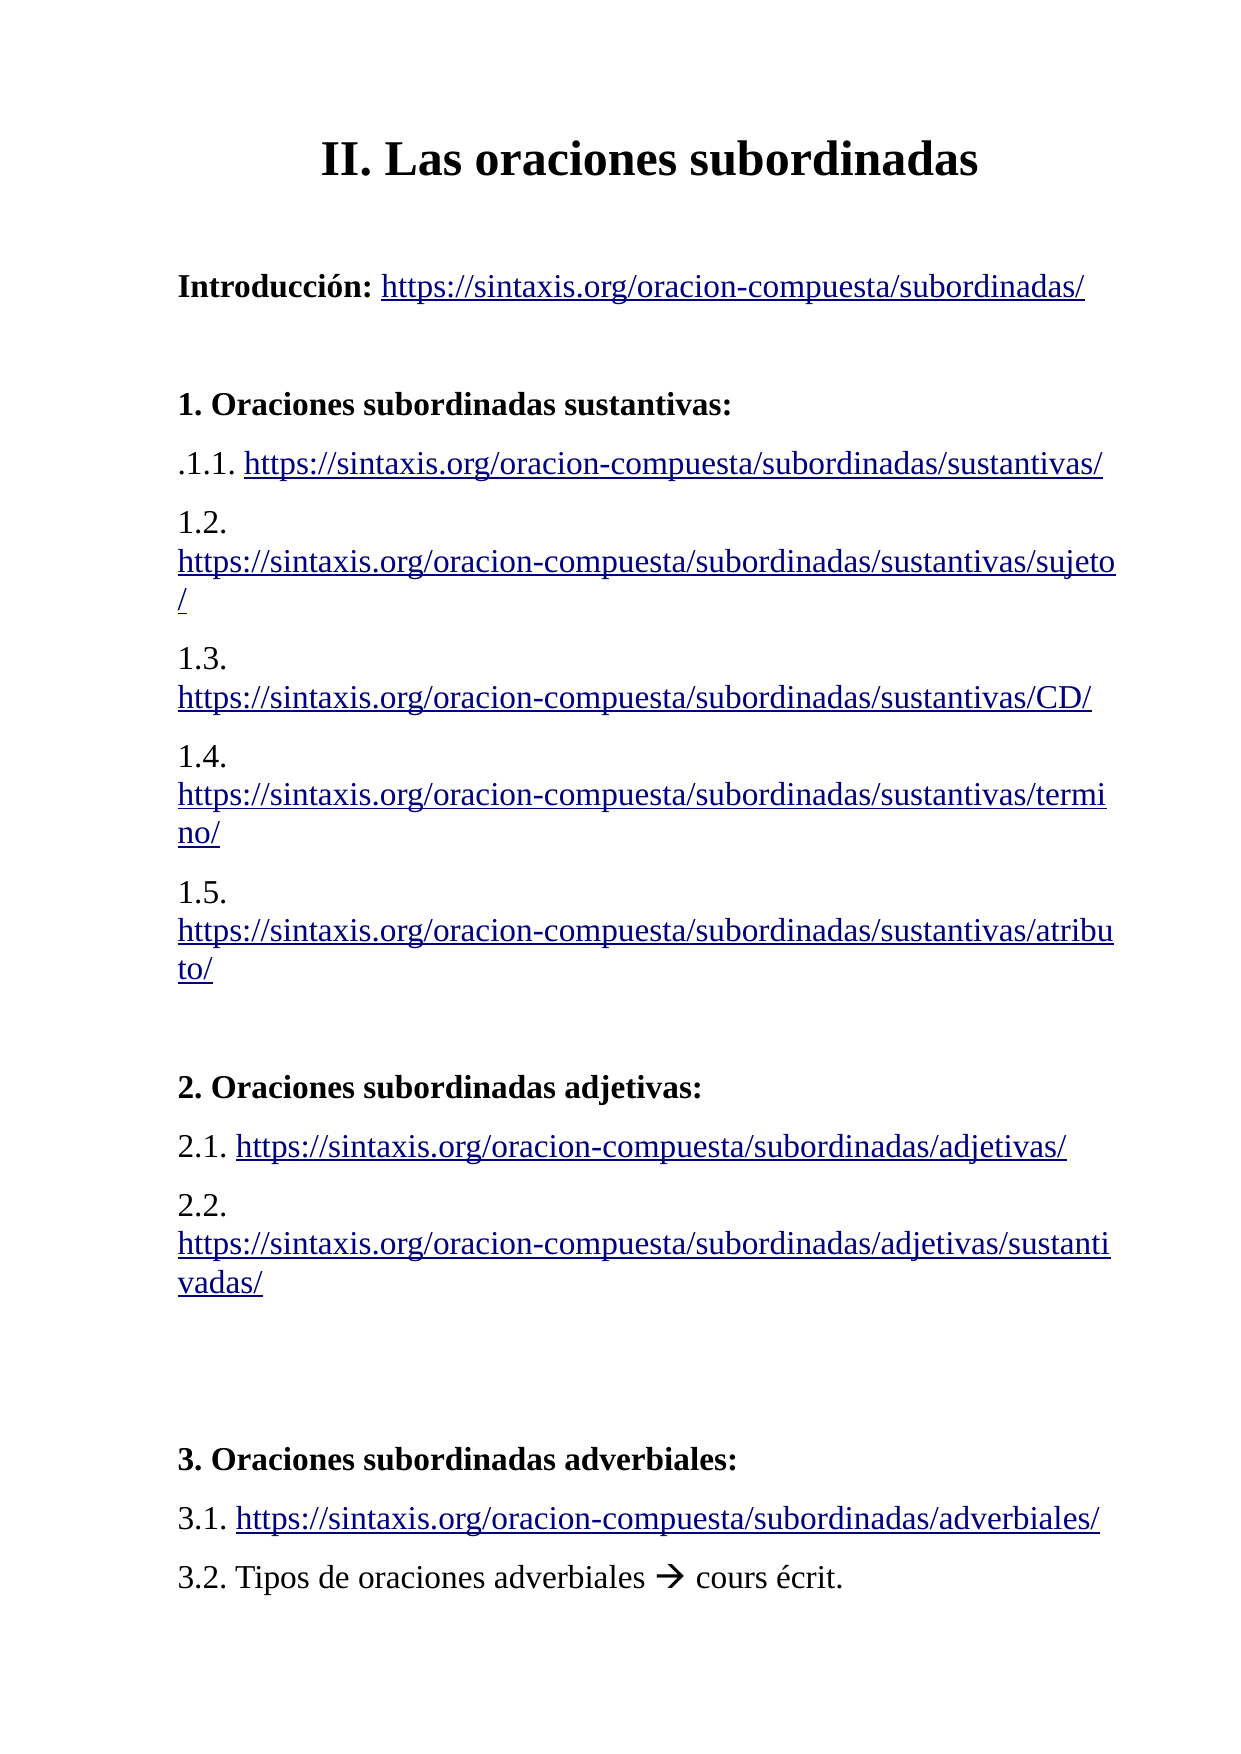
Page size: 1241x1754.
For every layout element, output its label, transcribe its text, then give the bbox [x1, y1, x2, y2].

subtitle .1.1. https://sintaxis.org/oracion-compuesta/subordinadas/sustantivas/ [177, 443, 1122, 482]
subtitle 1. Oraciones subordinadas sustantivas: [177, 384, 1122, 423]
subtitle 2. Oraciones subordinadas adjetivas: [177, 1067, 1122, 1105]
subtitle 1.2. https://sintaxis.org/oracion-compuesta/subordinadas/sustantivas/sujeto/ [177, 503, 1122, 618]
subtitle 3.1. https://sintaxis.org/oracion-compuesta/subordinadas/adverbiales/ [177, 1498, 1122, 1537]
subtitle 3.2. Tipos de oraciones adverbiales  cours écrit. [177, 1558, 1122, 1596]
subtitle 2.2. https://sintaxis.org/oracion-compuesta/subordinadas/adjetivas/sustantivadas/ [177, 1185, 1122, 1300]
subtitle 1.3. https://sintaxis.org/oracion-compuesta/subordinadas/sustantivas/CD/ [177, 638, 1122, 715]
subtitle 2.1. https://sintaxis.org/oracion-compuesta/subordinadas/adjetivas/ [177, 1126, 1122, 1164]
subtitle Introducción: https://sintaxis.org/oracion-compuesta/subordinadas/ [177, 266, 1122, 304]
subtitle 1.4. https://sintaxis.org/oracion-compuesta/subordinadas/sustantivas/termino/ [177, 736, 1122, 851]
subtitle 3. Oraciones subordinadas adverbiales: [177, 1439, 1122, 1478]
subtitle 1.5. https://sintaxis.org/oracion-compuesta/subordinadas/sustantivas/atributo/ [177, 872, 1122, 987]
subtitle II. Las oraciones subordinadas [177, 128, 1122, 186]
